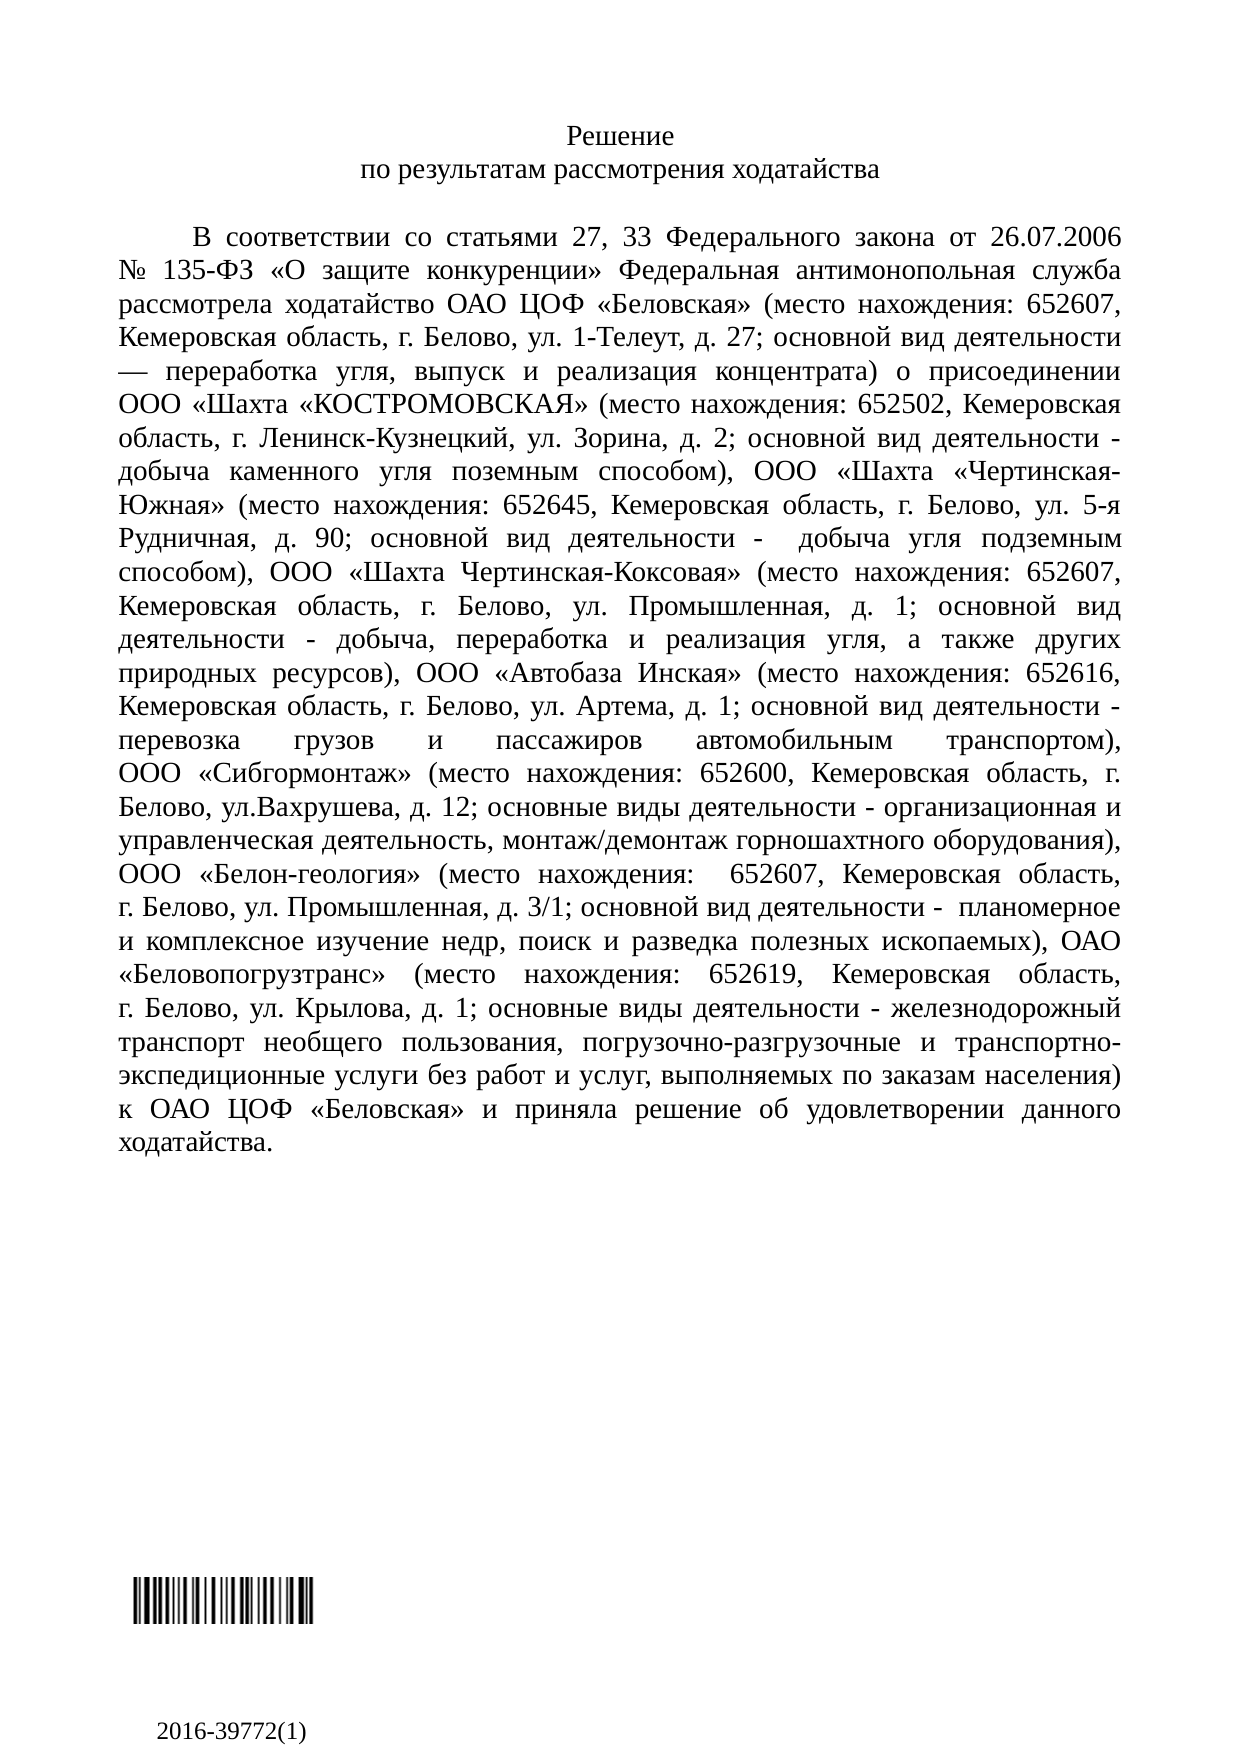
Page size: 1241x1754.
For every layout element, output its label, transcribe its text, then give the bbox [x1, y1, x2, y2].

picture [118, 1577, 331, 1624]
text Решение [118, 118, 1122, 152]
text В соответствии со статьями 27, 33 Федерального закона от 26.07.2006 № 135-ФЗ «О защите конкуренции» Федеральная антимонопольная служба рассмотрела ходатайство ОАО ЦОФ «Беловская» (место нахождения: 652607, Кемеровская область, г. Белово, ул. 1-Телеут, д. 27; основной вид деятельности — переработка угля, выпуск и реализация концентрата) о присоединении ООО «Шахта «КОСТРОМОВСКАЯ» (место нахождения: 652502, Кемеровская область, г. Ленинск-Кузнецкий, ул. Зорина, д. 2; основной вид деятельности - добыча каменного угля поземным способом), ООО «Шахта «Чертинская-Южная» (место нахождения: 652645, Кемеровская область, г. Белово, ул. 5-я Рудничная, д. 90; основной вид деятельности - добыча угля подземным способом), ООО «Шахта Чертинская-Коксовая» (место нахождения: 652607, Кемеровская область, г. Белово, ул. Промышленная, д. 1; основной вид деятельности - добыча, переработка и реализация угля, а также других природных ресурсов), ООО «Автобаза Инская» (место нахождения: 652616, Кемеровская область, г. Белово, ул. Артема, д. 1; основной вид деятельности - перевозка грузов и пассажиров автомобильным транспортом), ООО «Сибгормонтаж» (место нахождения: 652600, Кемеровская область, г. Белово, ул.Вахрушева, д. 12; основные виды деятельности - организационная и управленческая деятельность, монтаж/демонтаж горношахтного оборудования), ООО «Белон-геология» (место нахождения: 652607, Кемеровская область, г. Белово, ул. Промышленная, д. 3/1; основной вид деятельности - планомерное и комплексное изучение недр, поиск и разведка полезных ископаемых), ОАО «Беловопогрузтранс» (место нахождения: 652619, Кемеровская область, г. Белово, ул. Крылова, д. 1; основные виды деятельности - железнодорожный транспорт необщего пользования, погрузочно-разгрузочные и транспортно-экспедиционные услуги без работ и услуг, выполняемых по заказам населения) к ОАО ЦОФ «Беловская» и приняла решение об удовлетворении данного ходатайства. [118, 219, 1122, 1158]
text по результатам рассмотрения ходатайства [118, 152, 1122, 185]
